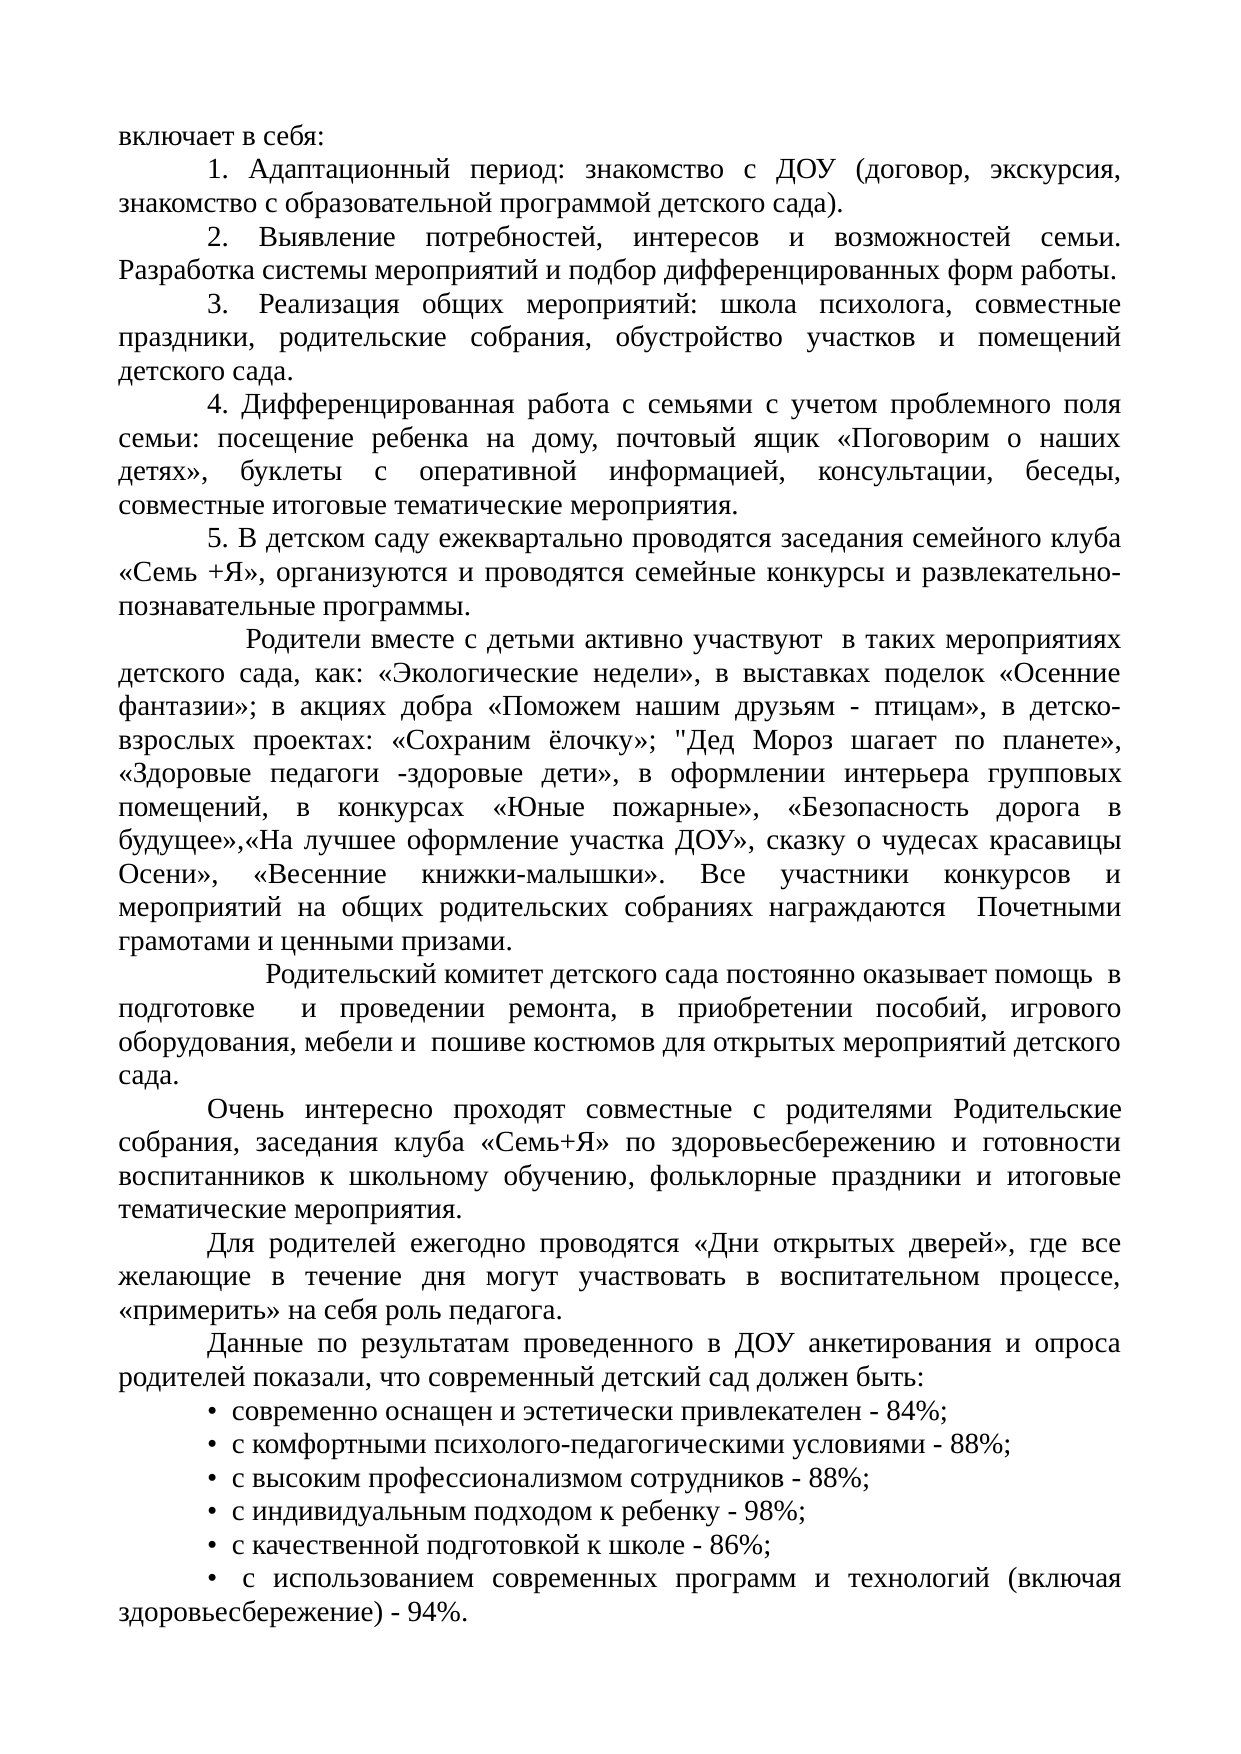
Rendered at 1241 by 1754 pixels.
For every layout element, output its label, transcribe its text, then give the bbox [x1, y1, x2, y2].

text 4. Дифференцированная работа с семьями с учетом проблемного поля семьи: посещение ребенка на дому, почтовый ящик «Поговорим о наших детях», буклеты с оперативной информацией, консультации, беседы, совместные итоговые тематические мероприятия. [118, 386, 1122, 521]
text • современно оснащен и эстетически привлекателен - 84%; [118, 1393, 1122, 1426]
text 2. Выявление потребностей, интересов и возможностей семьи. Разработка системы мероприятий и подбор дифференцированных форм работы. [118, 219, 1122, 286]
text • с использованием современных программ и технологий (включая здоровьесбережение) - 94%. [118, 1560, 1122, 1627]
text • с качественной подготовкой к школе - 86%; [118, 1527, 1122, 1560]
text Данные по результатам проведенного в ДОУ анкетирования и опроса родителей показали, что современный детский сад должен быть: [118, 1326, 1122, 1393]
text • с высоким профессионализмом сотрудников - 88%; [118, 1460, 1122, 1493]
text 5. В детском саду ежеквартально проводятся заседания семейного клуба «Семь +Я», организуются и проводятся семейные конкурсы и развлекательно-познавательные программы. [118, 521, 1122, 621]
text 1. Адаптационный период: знакомство с ДОУ (договор, экскурсия, знакомство с образовательной программой детского сада). [118, 152, 1122, 219]
text • с индивидуальным подходом к ребенку - 98%; [118, 1493, 1122, 1527]
text • с комфортными психолого-педагогическими условиями - 88%; [118, 1426, 1122, 1460]
text 3. Реализация общих мероприятий: школа психолога, совместные праздники, родительские собрания, обустройство участков и помещений детского сада. [118, 286, 1122, 386]
text Родительский комитет детского сада постоянно оказывает помощь в подготовке и проведении ремонта, в приобретении пособий, игрового оборудования, мебели и пошиве костюмов для открытых мероприятий детского сада. [118, 957, 1122, 1091]
text Очень интересно проходят совместные с родителями Родительские собрания, заседания клуба «Семь+Я» по здоровьесбережению и готовности воспитанников к школьному обучению, фольклорные праздники и итоговые тематические мероприятия. [118, 1091, 1122, 1225]
text Для родителей ежегодно проводятся «Дни открытых дверей», где все желающие в течение дня могут участвовать в воспитательном процессе, «примерить» на себя роль педагога. [118, 1225, 1122, 1326]
text включает в себя: [118, 118, 1122, 152]
text Родители вместе с детьми активно участвуют в таких мероприятиях детского сада, как: «Экологические недели», в выставках поделок «Осенние фантазии»; в акциях добра «Поможем нашим друзьям - птицам», в детско-взрослых проектах: «Сохраним ёлочку»; "Дед Мороз шагает по планете», «Здоровые педагоги -здоровые дети», в оформлении интерьера групповых помещений, в конкурсах «Юные пожарные», «Безопасность дорога в будущее»,«На лучшее оформление участка ДОУ», сказку о чудесах красавицы Осени», «Весенние книжки-малышки». Все участники конкурсов и мероприятий на общих родительских собраниях награждаются Почетными грамотами и ценными призами. [118, 621, 1122, 957]
